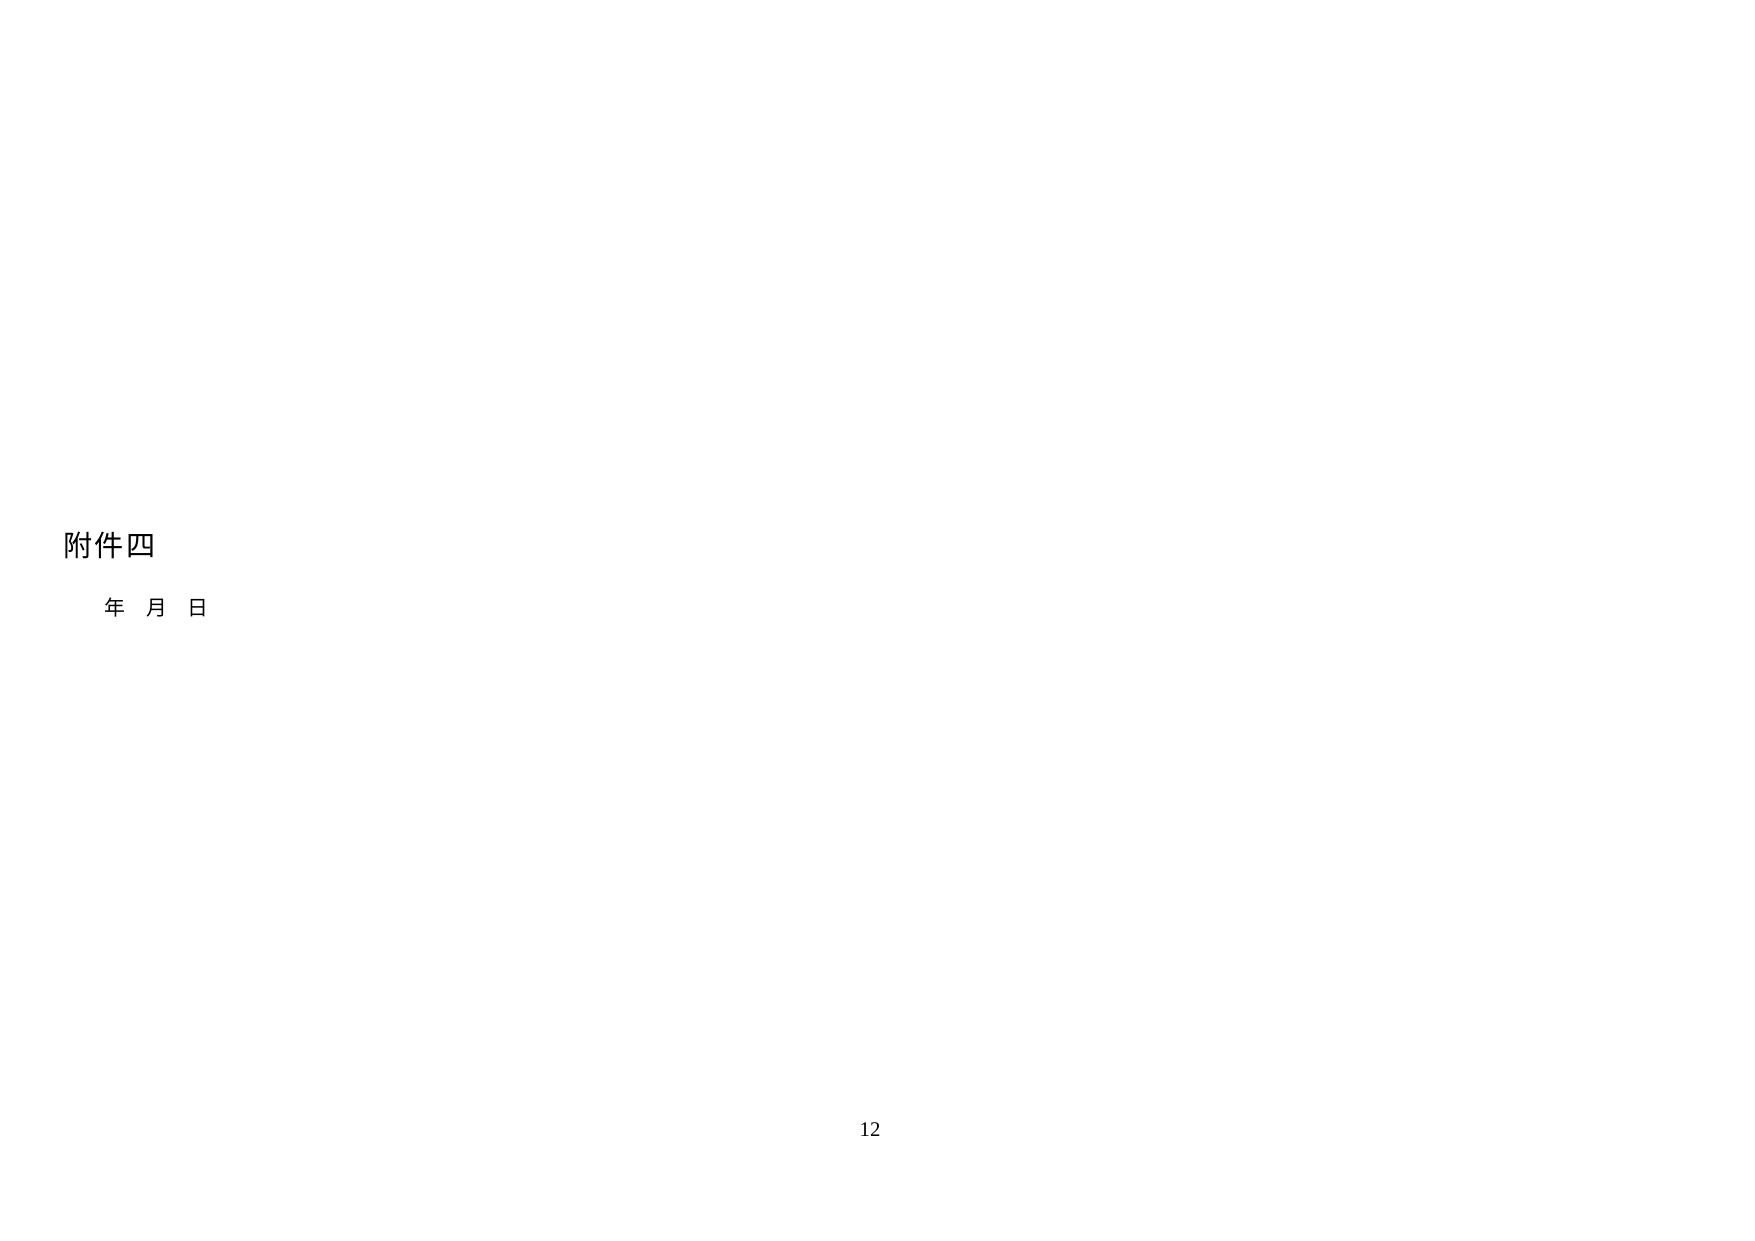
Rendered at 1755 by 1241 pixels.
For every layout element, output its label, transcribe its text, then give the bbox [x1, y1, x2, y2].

text 附件四 年 月 日 [62, 502, 1677, 627]
